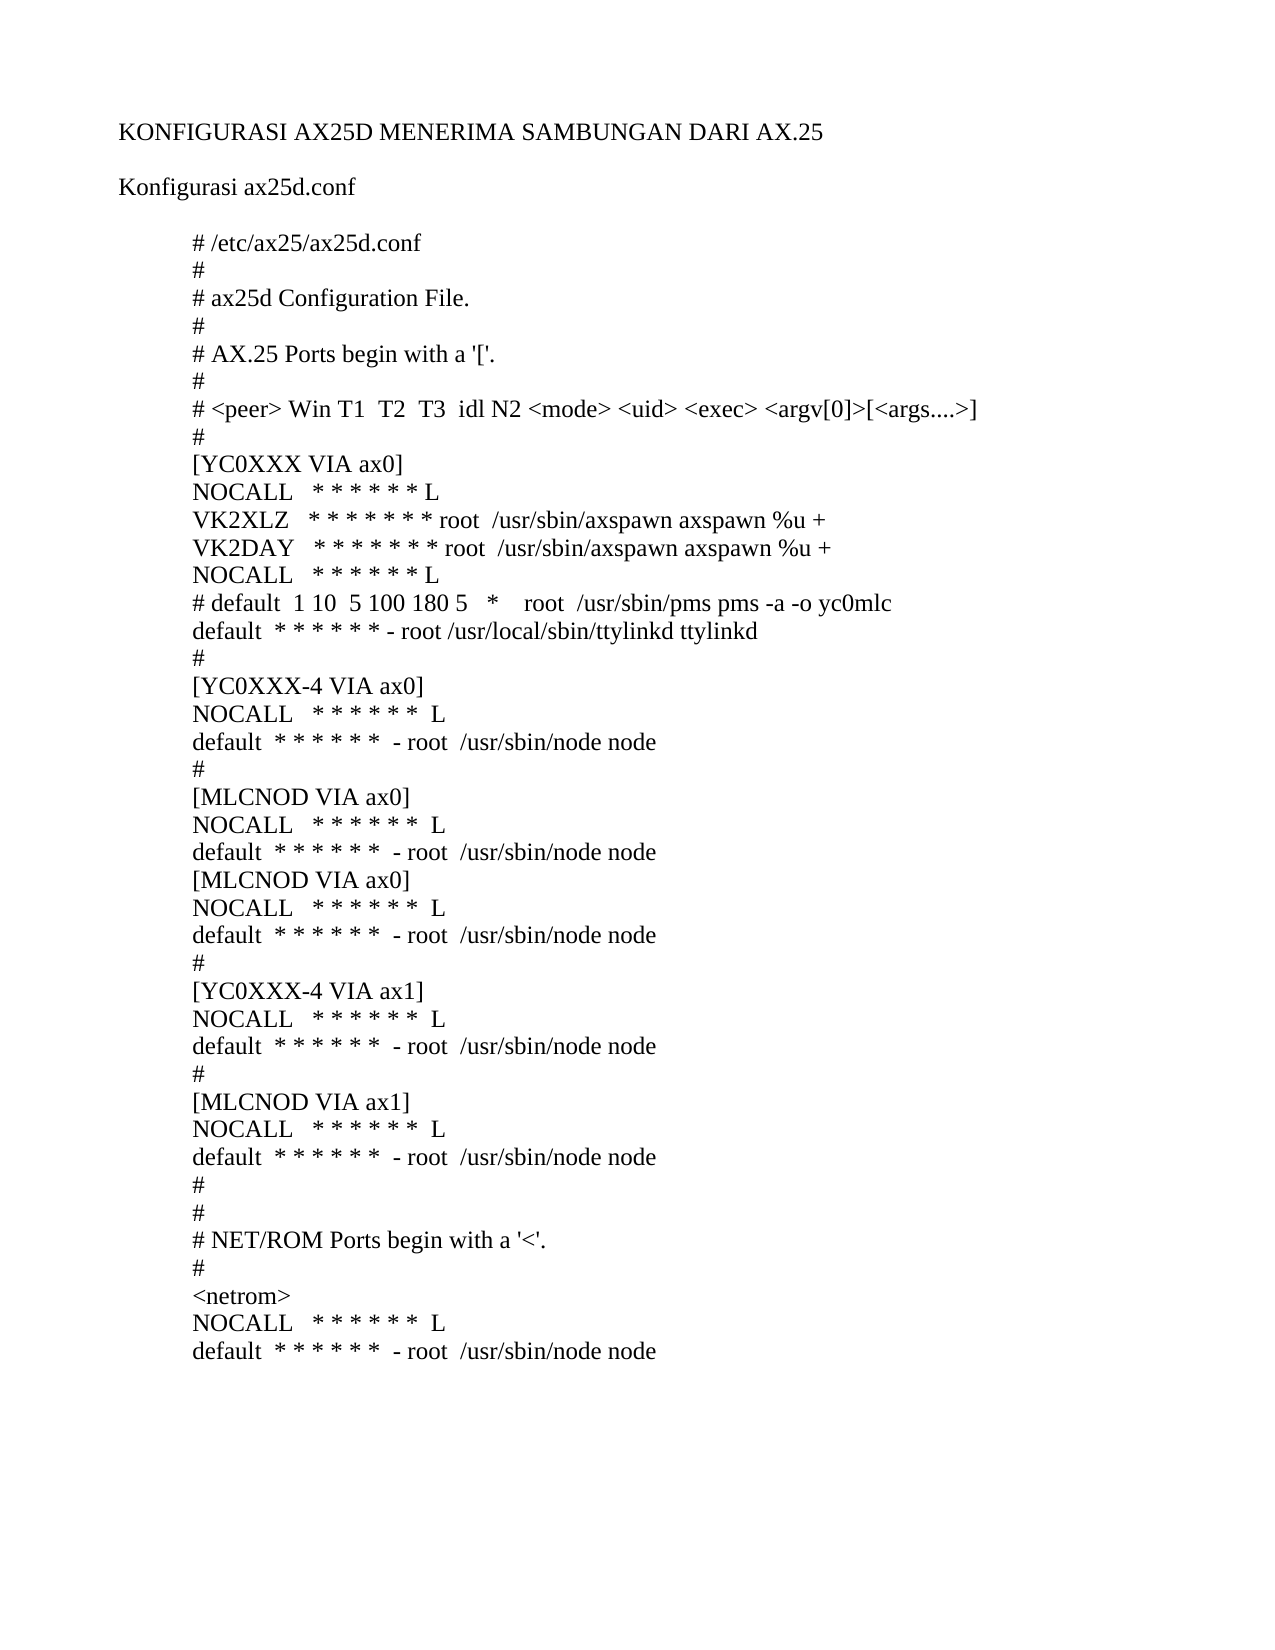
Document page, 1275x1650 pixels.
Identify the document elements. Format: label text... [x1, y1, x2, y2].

text Konfigurasi ax25d.conf [118, 173, 1157, 201]
text # [192, 257, 1157, 284]
text default * * * * * * - root /usr/local/sbin/ttylinkd ttylinkd [192, 617, 1157, 644]
text # [192, 1171, 1157, 1199]
text default * * * * * * - root /usr/sbin/node node [192, 838, 1157, 866]
text # AX.25 Ports begin with a '['. [192, 340, 1157, 367]
text # [192, 755, 1157, 783]
text default * * * * * * - root /usr/sbin/node node [192, 1143, 1157, 1171]
text # NET/ROM Ports begin with a '<'. [192, 1226, 1157, 1254]
text [MLCNOD VIA ax1] [192, 1088, 1157, 1116]
text # [192, 367, 1157, 395]
text default * * * * * * - root /usr/sbin/node node [192, 922, 1157, 949]
text VK2XLZ * * * * * * * root /usr/sbin/axspawn axspawn %u + [192, 506, 1157, 534]
text # [192, 644, 1157, 672]
text NOCALL * * * * * * L [192, 1116, 1157, 1143]
text <netrom> [192, 1282, 1157, 1309]
text VK2DAY * * * * * * * root /usr/sbin/axspawn axspawn %u + [192, 534, 1157, 561]
text # /etc/ax25/ax25d.conf [192, 229, 1157, 257]
text # [192, 1199, 1157, 1226]
text # [192, 423, 1157, 451]
text default * * * * * * - root /usr/sbin/node node [192, 728, 1157, 755]
text NOCALL * * * * * * L [192, 894, 1157, 922]
text NOCALL * * * * * * L [192, 1309, 1157, 1337]
text [YC0XXX VIA ax0] [192, 451, 1157, 478]
text NOCALL * * * * * * L [192, 700, 1157, 728]
text [YC0XXX-4 VIA ax0] [192, 672, 1157, 700]
text # [192, 949, 1157, 977]
text NOCALL * * * * * * L [192, 478, 1157, 506]
text default * * * * * * - root /usr/sbin/node node [192, 1032, 1157, 1060]
text # [192, 312, 1157, 340]
text NOCALL * * * * * * L [192, 561, 1157, 589]
text NOCALL * * * * * * L [192, 1005, 1157, 1032]
text default * * * * * * - root /usr/sbin/node node [192, 1337, 1157, 1365]
text [YC0XXX-4 VIA ax1] [192, 977, 1157, 1005]
text # <peer> Win T1 T2 T3 idl N2 <mode> <uid> <exec> <argv[0]>[<args....>] [192, 395, 1157, 423]
text NOCALL * * * * * * L [192, 811, 1157, 838]
text KONFIGURASI AX25D MENERIMA SAMBUNGAN DARI AX.25 [118, 118, 1157, 146]
text [MLCNOD VIA ax0] [192, 783, 1157, 811]
text # ax25d Configuration File. [192, 284, 1157, 312]
text # [192, 1060, 1157, 1088]
text # [192, 1254, 1157, 1282]
text # default 1 10 5 100 180 5 * root /usr/sbin/pms pms -a -o yc0mlc [192, 589, 1157, 617]
text [MLCNOD VIA ax0] [192, 866, 1157, 894]
